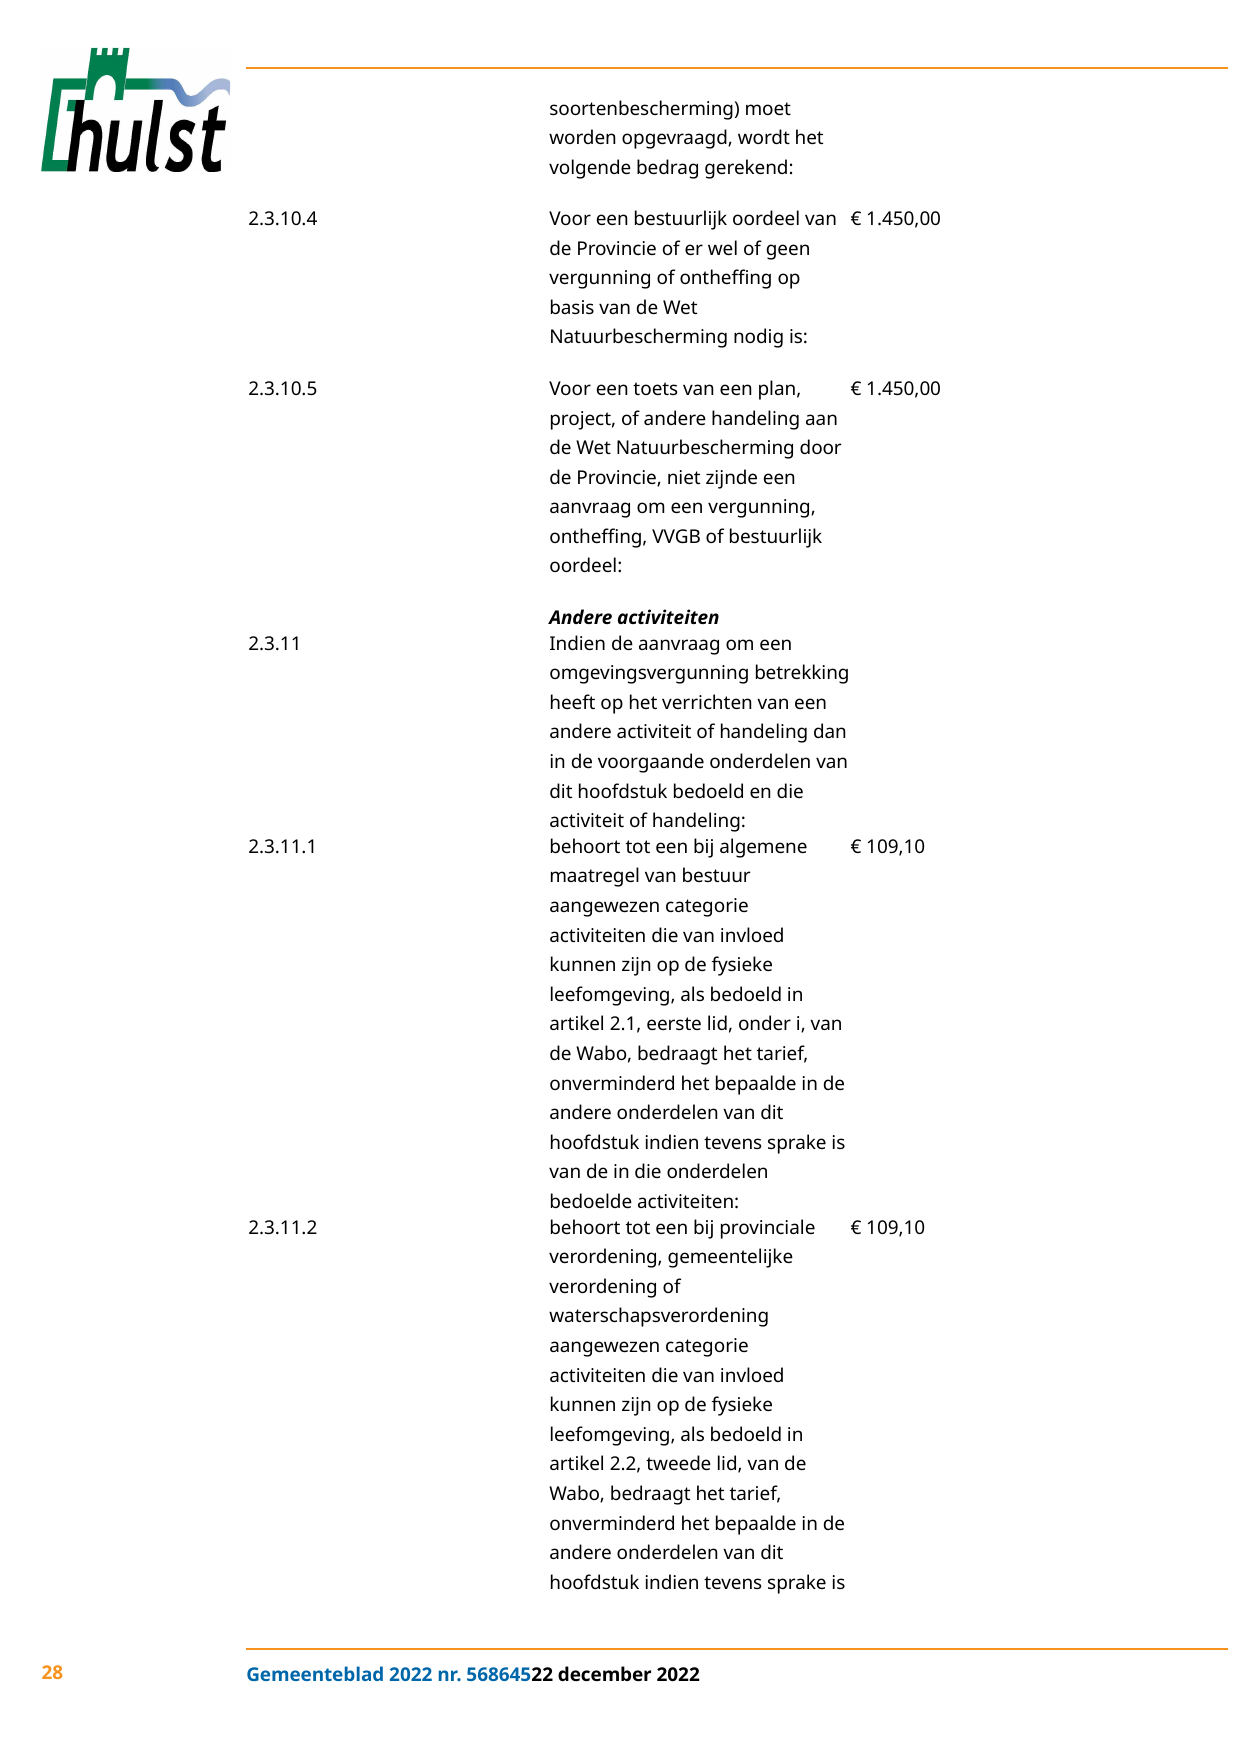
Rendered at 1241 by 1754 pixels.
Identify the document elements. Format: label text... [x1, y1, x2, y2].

table_cell [850, 630, 1152, 833]
table_cell [248, 180, 549, 205]
table_cell [248, 604, 549, 630]
table_cell € 109,10 [850, 1214, 1152, 1594]
table_cell Andere activiteiten [549, 604, 850, 630]
table_cell [549, 579, 850, 604]
table_cell Voor een toets van een plan, project, of andere handeling aan de Wet Natuurbescherming door de Provincie, niet zijnde een aanvraag om een vergunning, ontheffing, VVGB of bestuurlijk oordeel: [549, 375, 850, 578]
table_cell [850, 180, 1152, 205]
table_cell behoort tot een bij provinciale verordening, gemeentelijke verordening of waterschapsverordening aangewezen categorie activiteiten die van invloed kunnen zijn op de fysieke leefomgeving, als bedoeld in artikel 2.2, tweede lid, van de Wabo, bedraagt het tarief, onverminderd het bepaalde in de andere onderdelen van dit hoofdstuk indien tevens sprake is [549, 1214, 850, 1594]
table_cell 2.3.11.1 [248, 833, 549, 1214]
table_cell € 1.450,00 [850, 375, 1152, 578]
picture [41, 47, 231, 172]
table_cell Indien de aanvraag om een omgevingsvergunning betrekking heeft op het verrichten van een andere activiteit of handeling dan in de voorgaande onderdelen van dit hoofdstuk bedoeld en die activiteit of handeling: [549, 630, 850, 833]
table_cell € 1.450,00 [850, 205, 1152, 349]
table_cell [850, 604, 1152, 630]
table_cell Voor een bestuurlijk oordeel van de Provincie of er wel of geen vergunning of ontheffing op basis van de Wet Natuurbescherming nodig is: [549, 205, 850, 349]
table_cell [248, 350, 549, 375]
table_cell 2.3.11.2 [248, 1214, 549, 1594]
table_cell [850, 350, 1152, 375]
table_cell soortenbescherming) moet worden opgevraagd, wordt het volgende bedrag gerekend: [549, 95, 850, 180]
table_cell € 109,10 [850, 833, 1152, 1214]
table_cell [248, 95, 549, 180]
table_cell behoort tot een bij algemene maatregel van bestuur aangewezen categorie activiteiten die van invloed kunnen zijn op de fysieke leefomgeving, als bedoeld in artikel 2.1, eerste lid, onder i, van de Wabo, bedraagt het tarief, onverminderd het bepaalde in de andere onderdelen van dit hoofdstuk indien tevens sprake is van de in die onderdelen bedoelde activiteiten: [549, 833, 850, 1214]
table_cell [850, 95, 1152, 180]
table_cell [850, 579, 1152, 604]
table_cell 2.3.10.4 [248, 205, 549, 349]
table_cell [549, 350, 850, 375]
table_cell [549, 180, 850, 205]
table_cell 2.3.10.5 [248, 375, 549, 578]
table_cell 2.3.11 [248, 630, 549, 833]
table_cell [248, 579, 549, 604]
